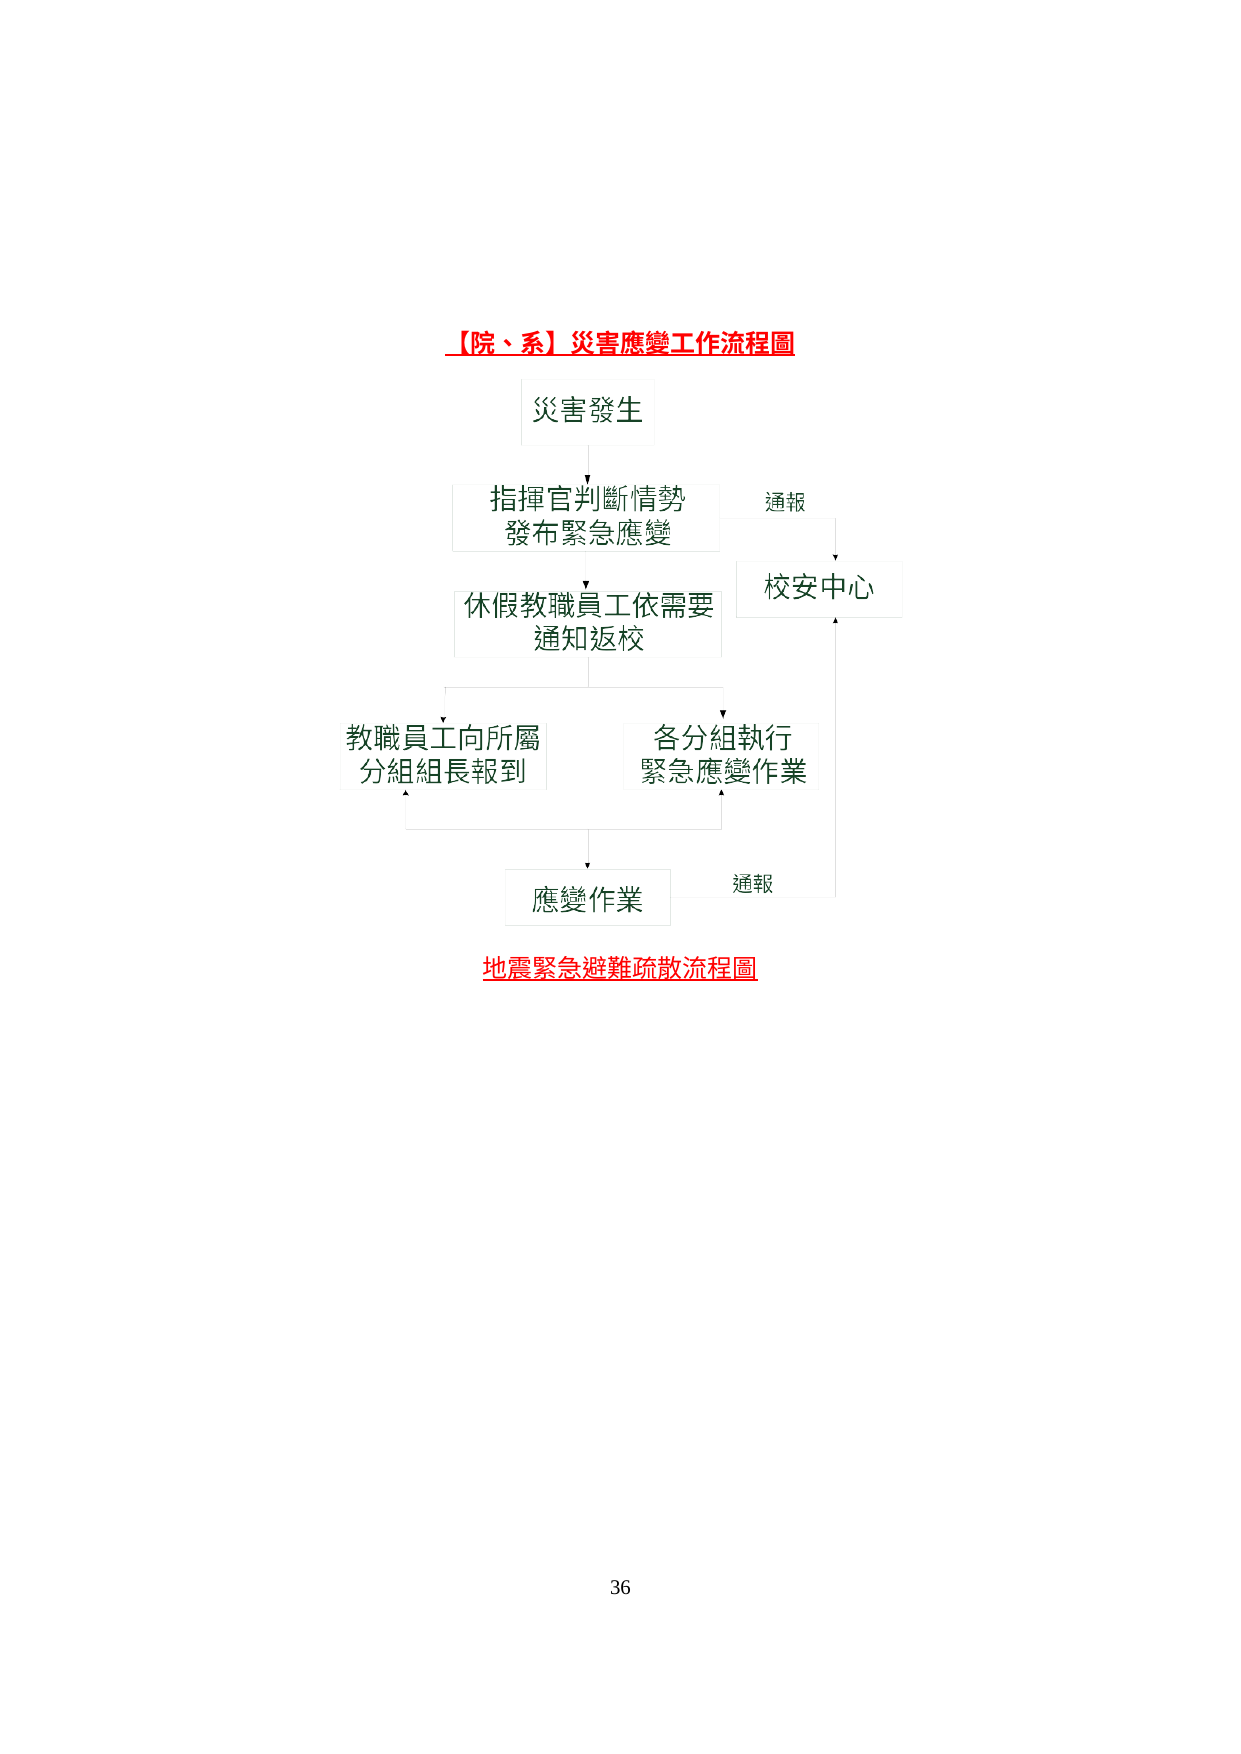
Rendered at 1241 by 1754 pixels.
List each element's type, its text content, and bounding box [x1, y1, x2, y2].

text 地震緊急避難疏散流程圖 [118, 925, 1122, 987]
text 【院、系】災害應變工作流程圖 [118, 300, 1122, 362]
